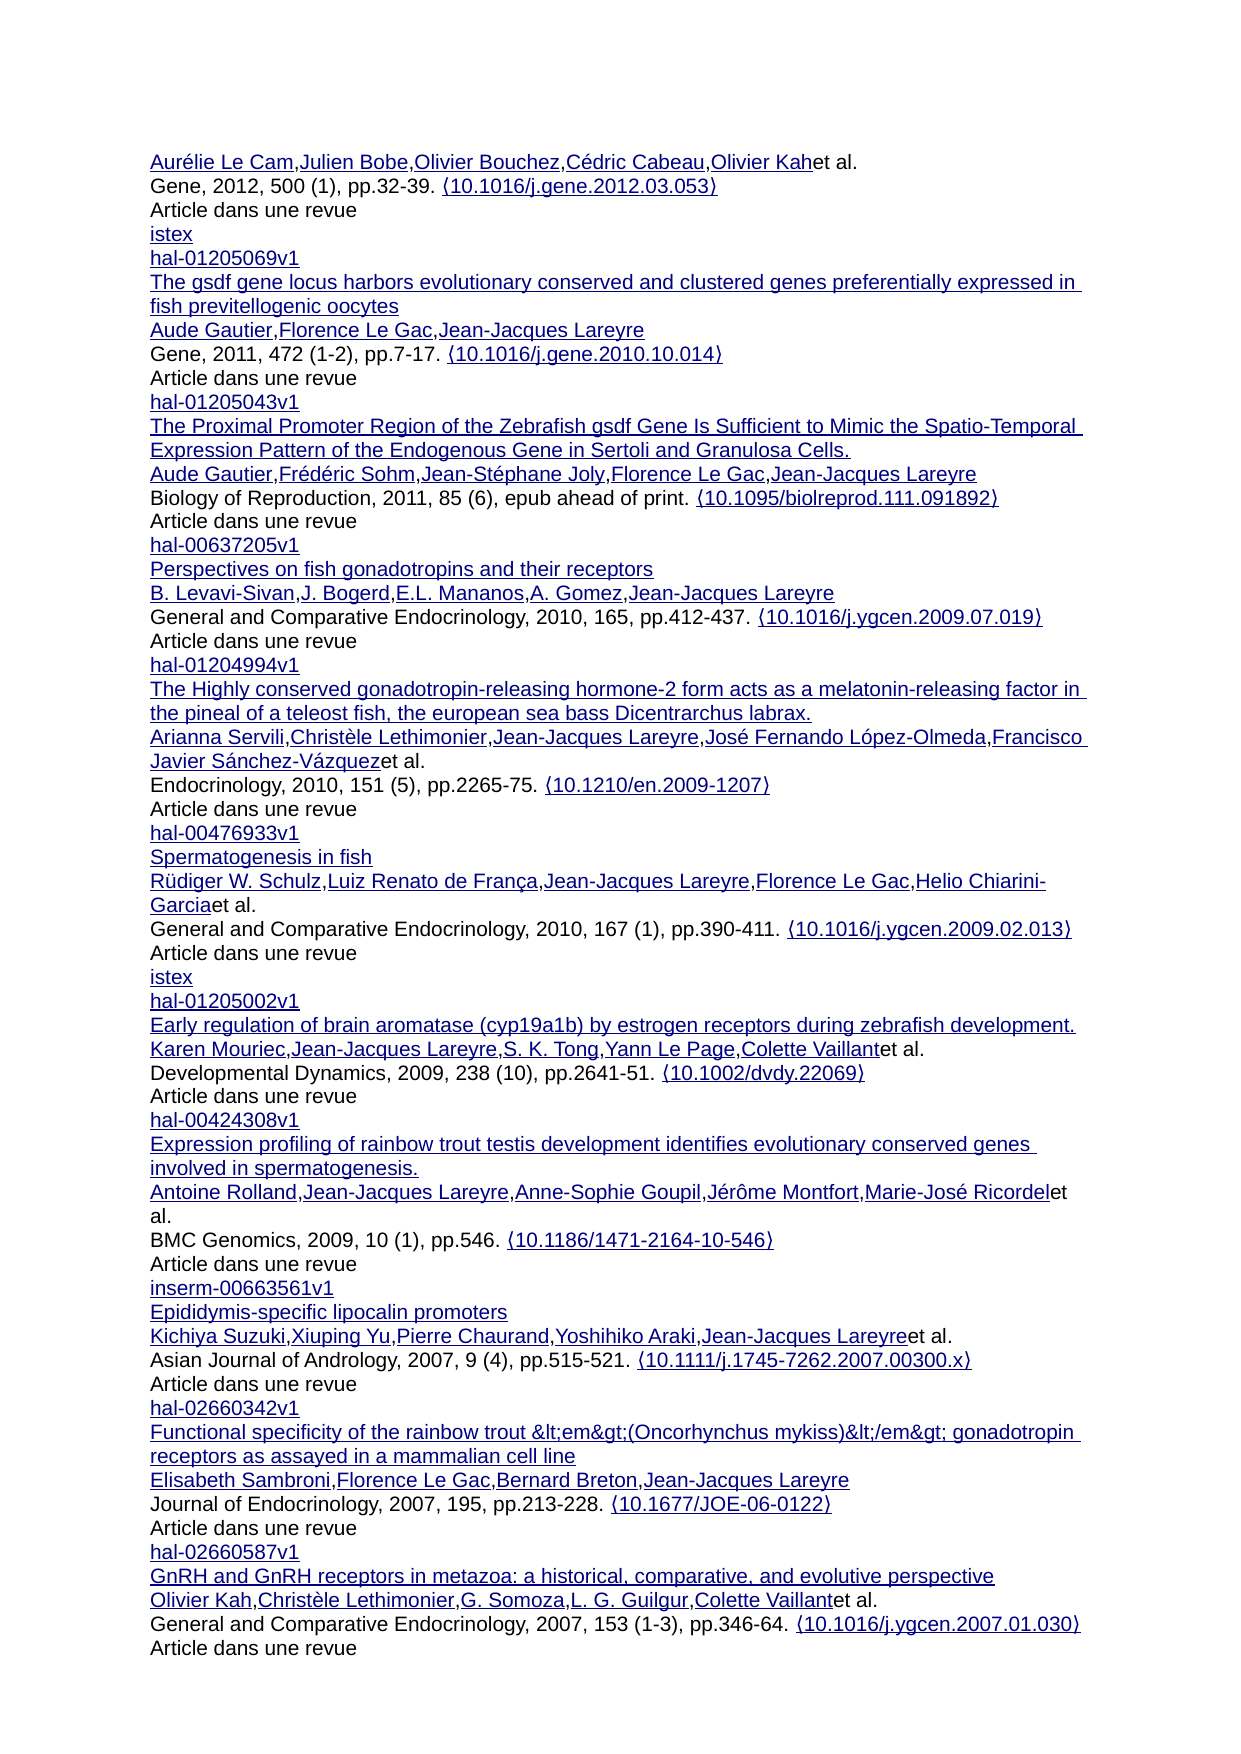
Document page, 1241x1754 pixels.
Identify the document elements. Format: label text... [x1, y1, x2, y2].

table_cell The Proximal Promoter Region of the Zebrafish gsdf Gene Is Sufficient to Mimic the Spatio-Temporal Expression Pattern of the Endogenous Gene in Sertoli and Granulosa Cells. Aude Gautier,Frédéric Sohm,Jean-Stéphane Joly,Florence Le Gac,Jean-Jacques Lareyre Biology of Reproduction, 2011, 85 (6), epub ahead of print. ⟨10.1095/biolreprod.111.091892⟩ Article dans une revue hal-00637205v1 [150, 414, 1090, 557]
table_cell Perspectives on fish gonadotropins and their receptors B. Levavi-Sivan,J. Bogerd,E.L. Mananos,A. Gomez,Jean-Jacques Lareyre General and Comparative Endocrinology, 2010, 165, pp.412-437. ⟨10.1016/j.ygcen.2009.07.019⟩ Article dans une revue hal-01204994v1 [150, 557, 1090, 677]
table_cell Spermatogenesis in fish Rüdiger W. Schulz,Luiz Renato de França,Jean-Jacques Lareyre,Florence Le Gac,Helio Chiarini-Garciaet al. General and Comparative Endocrinology, 2010, 167 (1), pp.390-411. ⟨10.1016/j.ygcen.2009.02.013⟩ Article dans une revue istex hal-01205002v1 [150, 845, 1090, 1012]
table_cell Epididymis-specific lipocalin promoters Kichiya Suzuki,Xiuping Yu,Pierre Chaurand,Yoshihiko Araki,Jean-Jacques Lareyreet al. Asian Journal of Andrology, 2007, 9 (4), pp.515-521. ⟨10.1111/j.1745-7262.2007.00300.x⟩ Article dans une revue hal-02660342v1 [150, 1300, 1090, 1420]
table_cell Expression profiling of rainbow trout testis development identifies evolutionary conserved genes involved in spermatogenesis. Antoine Rolland,Jean-Jacques Lareyre,Anne-Sophie Goupil,Jérôme Montfort,Marie-José Ricordelet al. BMC Genomics, 2009, 10 (1), pp.546. ⟨10.1186/1471-2164-10-546⟩ Article dans une revue inserm-00663561v1 [150, 1132, 1090, 1300]
table_cell Early regulation of brain aromatase (cyp19a1b) by estrogen receptors during zebrafish development. Karen Mouriec,Jean-Jacques Lareyre,S. K. Tong,Yann Le Page,Colette Vaillantet al. Developmental Dynamics, 2009, 238 (10), pp.2641-51. ⟨10.1002/dvdy.22069⟩ Article dans une revue hal-00424308v1 [150, 1013, 1090, 1132]
table_cell The Highly conserved gonadotropin-releasing hormone-2 form acts as a melatonin-releasing factor in the pineal of a teleost fish, the european sea bass Dicentrarchus labrax. Arianna Servili,Christèle Lethimonier,Jean-Jacques Lareyre,José Fernando López-Olmeda,Francisco Javier Sánchez-Vázquezet al. Endocrinology, 2010, 151 (5), pp.2265-75. ⟨10.1210/en.2009-1207⟩ Article dans une revue hal-00476933v1 [150, 677, 1090, 845]
table_cell The gsdf gene locus harbors evolutionary conserved and clustered genes preferentially expressed in fish previtellogenic oocytes Aude Gautier,Florence Le Gac,Jean-Jacques Lareyre Gene, 2011, 472 (1-2), pp.7-17. ⟨10.1016/j.gene.2010.10.014⟩ Article dans une revue hal-01205043v1 [150, 270, 1090, 413]
table_cell Functional specificity of the rainbow trout &lt;em&gt;(Oncorhynchus mykiss)&lt;/em&gt; gonadotropin receptors as assayed in a mammalian cell line Elisabeth Sambroni,Florence Le Gac,Bernard Breton,Jean-Jacques Lareyre Journal of Endocrinology, 2007, 195, pp.213-228. ⟨10.1677/JOE-06-0122⟩ Article dans une revue hal-02660587v1 [150, 1420, 1090, 1563]
table_cell GnRH and GnRH receptors in metazoa: a historical, comparative, and evolutive perspective Olivier Kah,Christèle Lethimonier,G. Somoza,L. G. Guilgur,Colette Vaillantet al. General and Comparative Endocrinology, 2007, 153 (1-3), pp.346-64. ⟨10.1016/j.ygcen.2007.01.030⟩ Article dans une revue [150, 1564, 1090, 1659]
table_cell Aurélie Le Cam,Julien Bobe,Olivier Bouchez,Cédric Cabeau,Olivier Kahet al. Gene, 2012, 500 (1), pp.32-39. ⟨10.1016/j.gene.2012.03.053⟩ Article dans une revue istex hal-01205069v1 [150, 150, 1090, 270]
